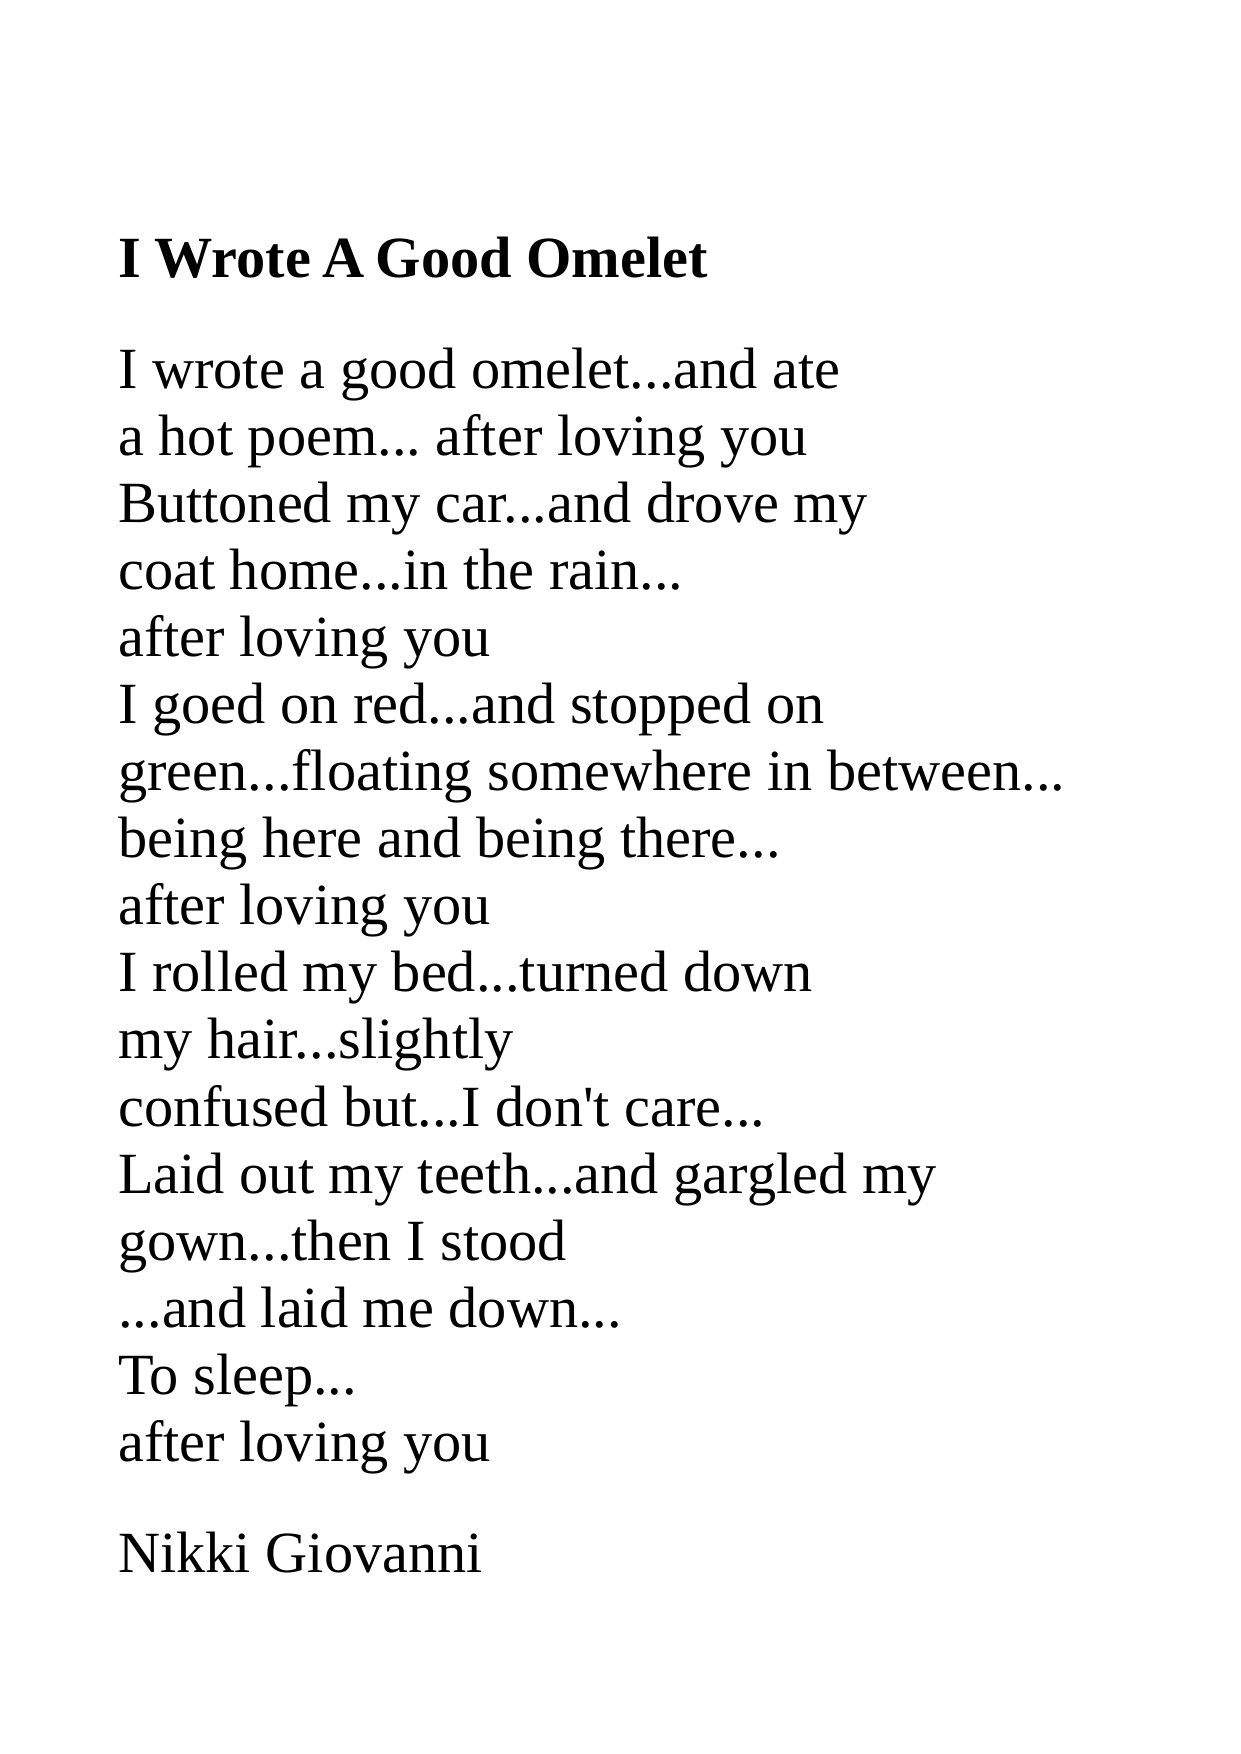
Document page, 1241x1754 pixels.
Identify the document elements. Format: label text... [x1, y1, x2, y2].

subtitle I Wrote A Good Omelet [118, 223, 1122, 290]
text Nikki Giovanni [118, 1518, 1122, 1585]
text I wrote a good omelet...and ate a hot poem... after loving you Buttoned my car...and drove my coat home...in the rain... after loving you I goed on red...and stopped on green...floating somewhere in between... being here and being there... after loving you I rolled my bed...turned down my hair...slightly confused but...I don't care... Laid out my teeth...and gargled my gown...then I stood ...and laid me down... To sleep... after loving you [118, 333, 1122, 1474]
